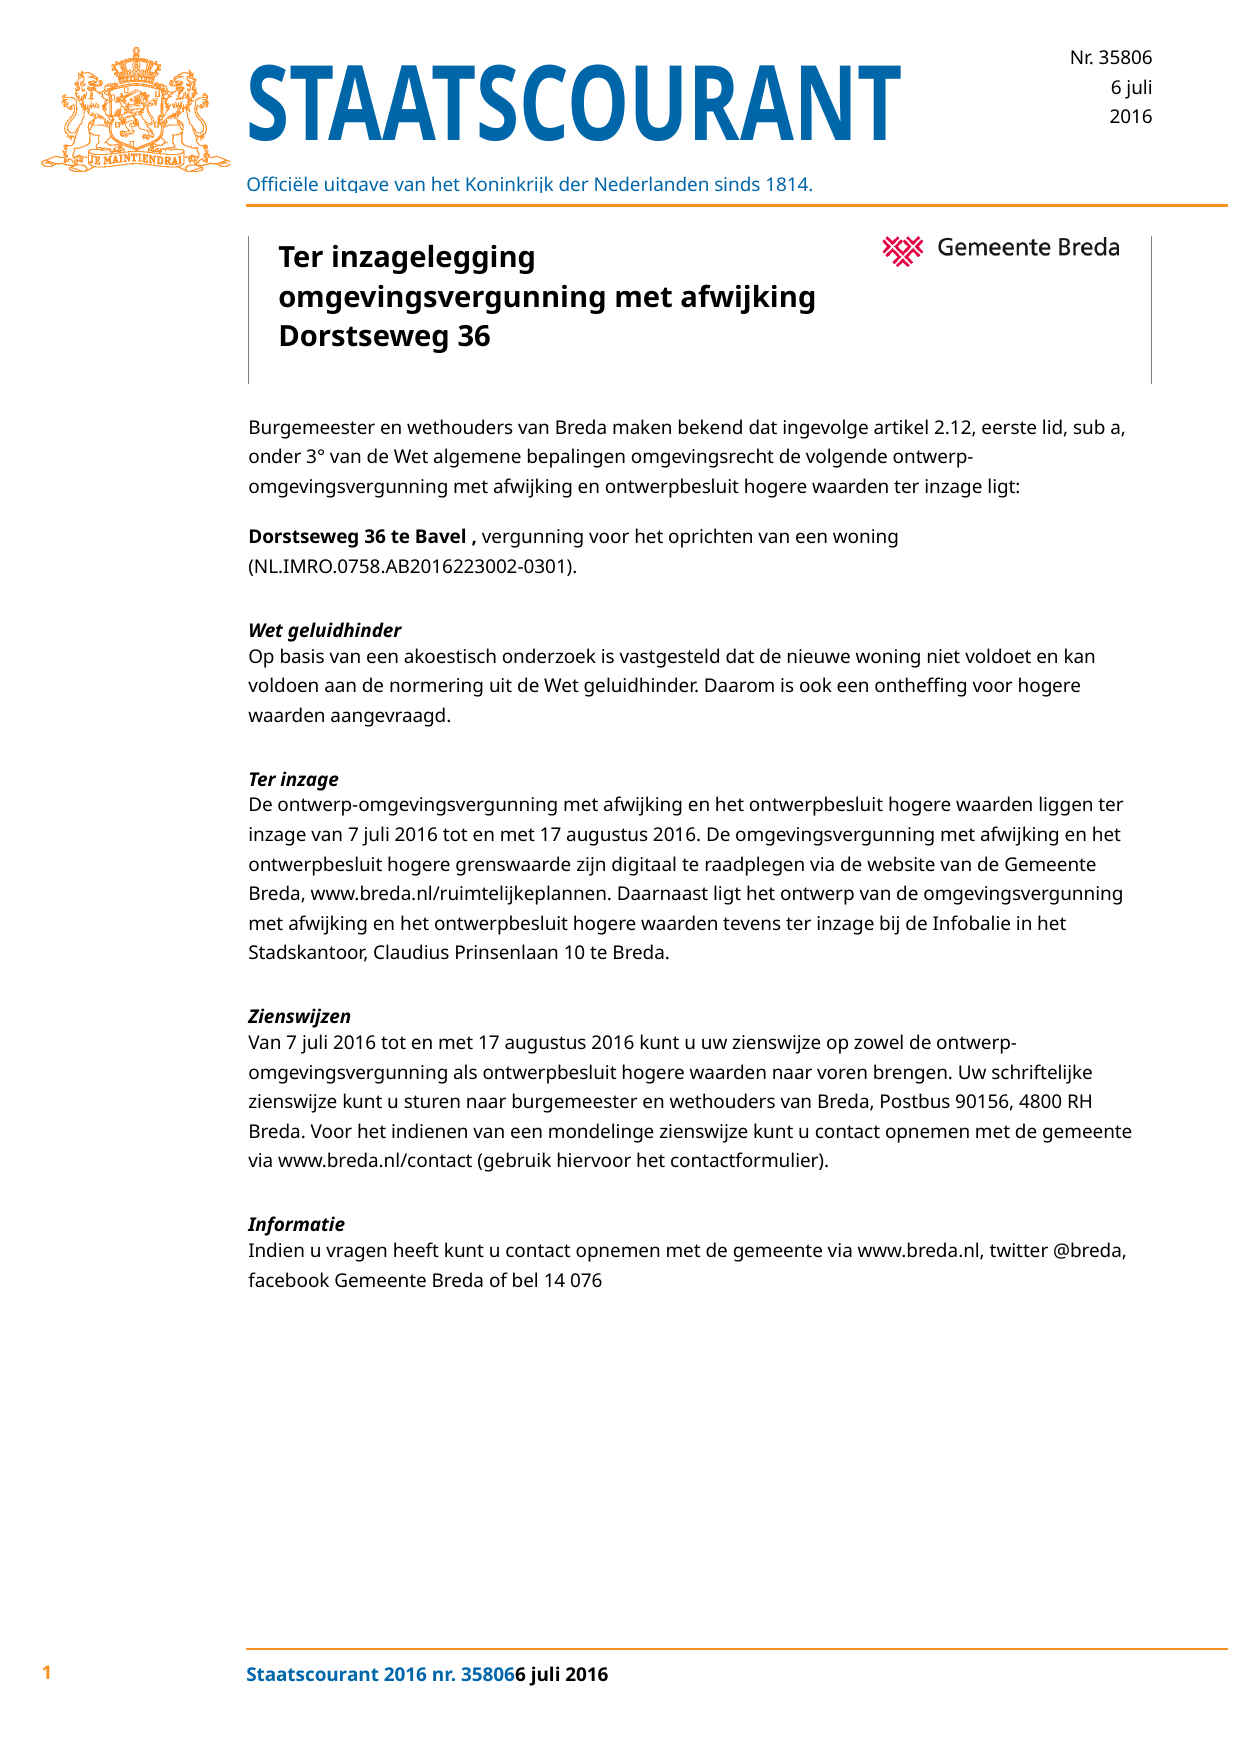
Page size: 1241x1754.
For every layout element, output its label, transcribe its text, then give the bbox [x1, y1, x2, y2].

text De ontwerp-omgevingsvergunning met afwijking en het ontwerpbesluit hogere waarden liggen ter inzage van 7 juli 2016 tot en met 17 augustus 2016. De omgevingsvergunning met afwijking en het ontwerpbesluit hogere grenswaarde zijn digitaal te raadplegen via de website van de Gemeente Breda, www.breda.nl/ruimtelijkeplannen. Daarnaast ligt het ontwerp van de omgevingsvergunning met afwijking en het ontwerpbesluit hogere waarden tevens ter inzage bij de Infobalie in het Stadskantoor, Claudius Prinsenlaan 10 te Breda. [248, 792, 1152, 965]
table_header [850, 236, 1151, 384]
text Indien u vragen heeft kunt u contact opnemen met de gemeente via www.breda.nl, twitter @breda, facebook Gemeente Breda of bel 14 076 [248, 1237, 1152, 1293]
text Van 7 juli 2016 tot en met 17 augustus 2016 kunt u uw zienswijze op zowel de ontwerp-omgevingsvergunning als ontwerpbesluit hogere waarden naar voren brengen. Uw schriftelijke zienswijze kunt u sturen naar burgemeester en wethouders van Breda, Postbus 90156, 4800 RH Breda. Voor het indienen van een mondelinge zienswijze kunt u contact opnemen met de gemeente via www.breda.nl/contact (gebruik hiervoor het contactformulier). [248, 1029, 1152, 1173]
table_header Ter inzagelegging omgevingsvergunning met afwijking Dorstseweg 36 [249, 236, 850, 384]
text Informatie [248, 1212, 1152, 1237]
text Dorstseweg 36 te Bavel , vergunning voor het oprichten van een woning (NL.IMRO.0758.AB2016223002-0301). [248, 523, 1152, 579]
text Zienswijzen [248, 1003, 1152, 1029]
text Burgemeester en wethouders van Breda maken bekend dat ingevolge artikel 2.12, eerste lid, sub a, onder 3° van de Wet algemene bepalingen omgevingsrecht de volgende ontwerp-omgevingsvergunning met afwijking en ontwerpbesluit hogere waarden ter inzage ligt: [248, 414, 1152, 499]
text Wet geluidhinder [248, 617, 1152, 643]
picture [882, 236, 1119, 267]
text Op basis van een akoestisch onderzoek is vastgesteld dat de nieuwe woning niet voldoet en kan voldoen aan de normering uit de Wet geluidhinder. Daarom is ook een ontheffing voor hogere waarden aangevraagd. [248, 643, 1152, 728]
picture [41, 47, 231, 172]
text Ter inzage [248, 766, 1152, 792]
